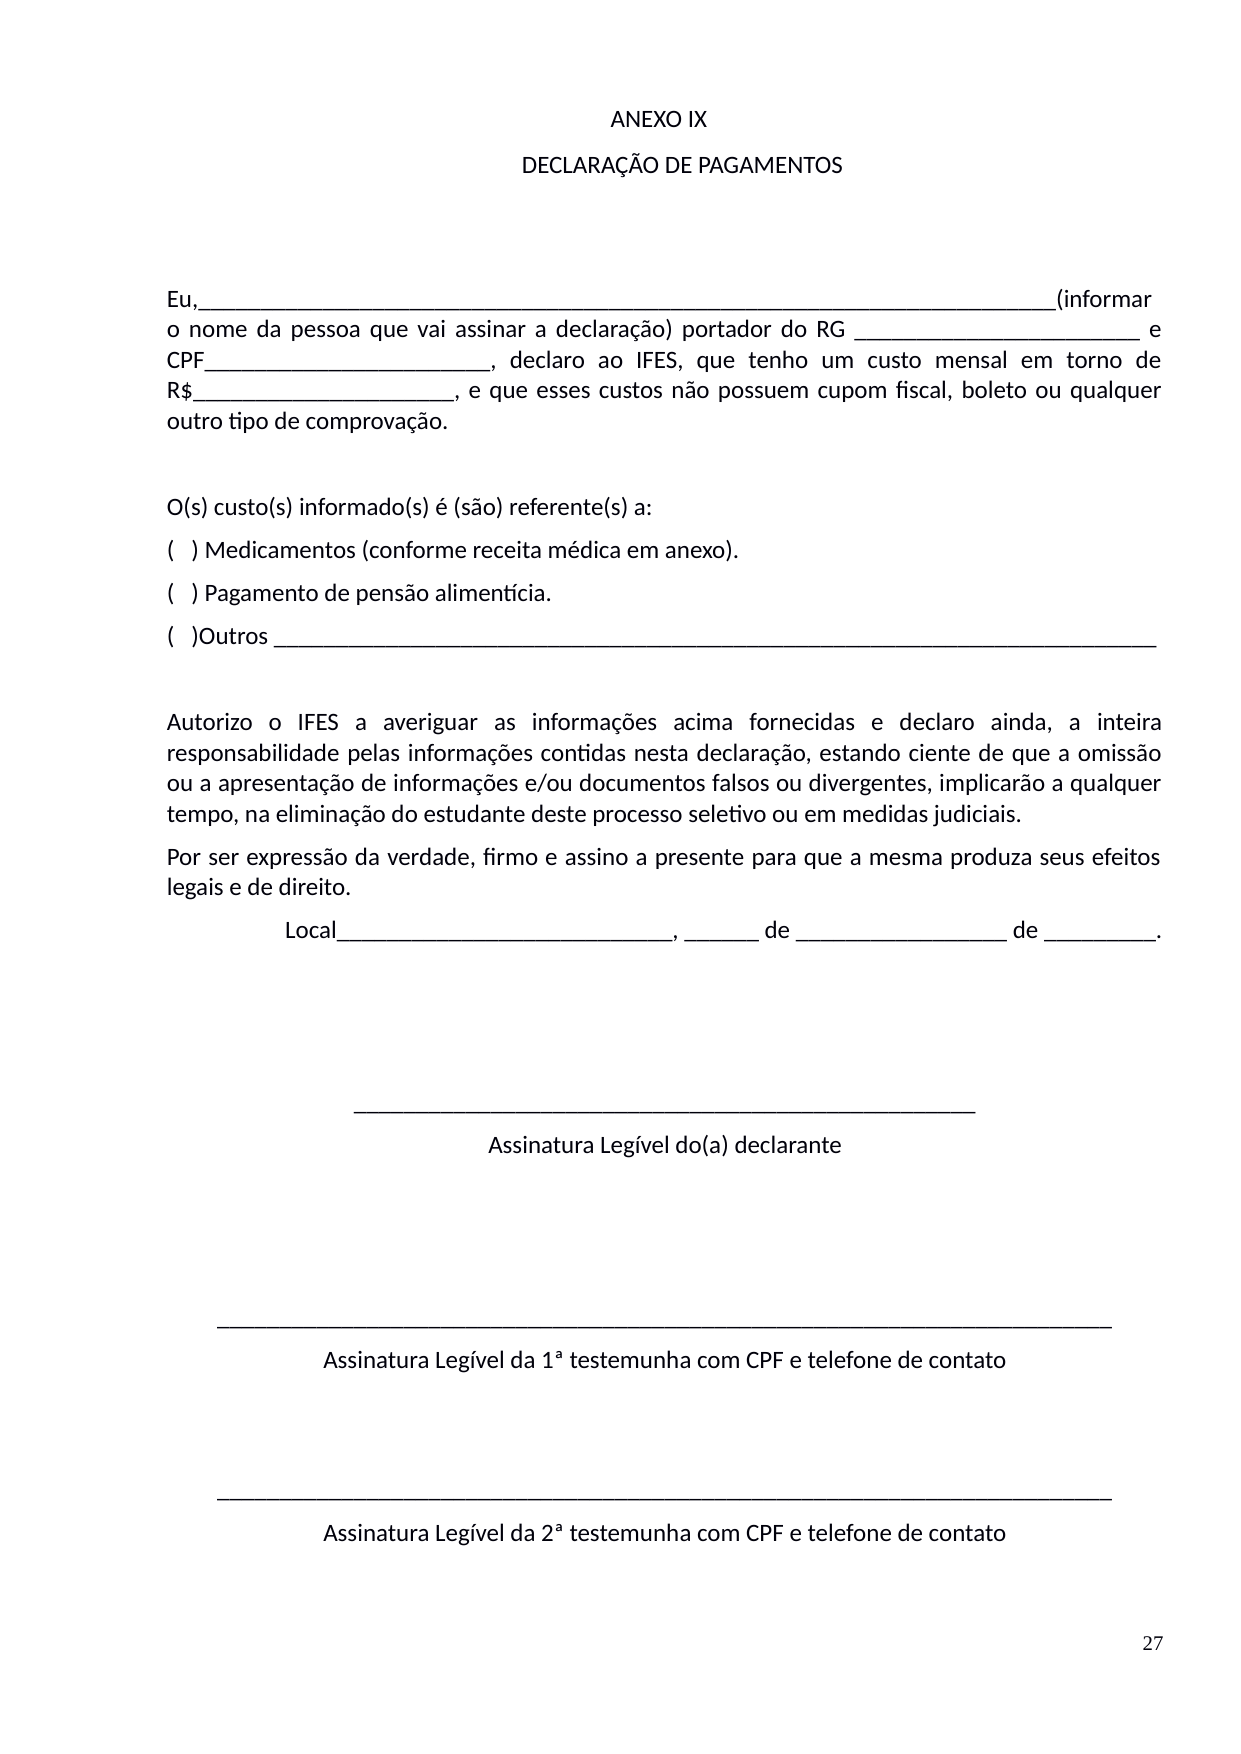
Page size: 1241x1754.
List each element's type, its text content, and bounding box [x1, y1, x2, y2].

text Assinatura Legível da 1ª testemunha com CPF e telefone de contato [167, 1344, 1163, 1375]
text O(s) custo(s) informado(s) é (são) referente(s) a: [167, 491, 1163, 522]
text Autorizo o IFES a averiguar as informações acima fornecidas e declaro ainda, a inteira responsabilidade pelas informações contidas nesta declaração, estando ciente de que a omissão ou a apresentação de informações e/ou documentos falsos ou divergentes, implicarão a qualquer tempo, na eliminação do estudante deste processo seletivo ou em medidas judiciais. [167, 706, 1163, 828]
text ________________________________________________________________________ [167, 1474, 1163, 1504]
text ( )Outros _______________________________________________________________________ [167, 620, 1163, 651]
text ( ) Medicamentos (conforme receita médica em anexo). [167, 534, 1163, 565]
text ________________________________________________________________________ [167, 1302, 1163, 1332]
text Assinatura Legível da 2ª testemunha com CPF e telefone de contato [167, 1517, 1163, 1547]
text ( ) Pagamento de pensão alimentícia. [167, 577, 1163, 608]
text __________________________________________________ [167, 1086, 1163, 1117]
text DECLARAÇÃO DE PAGAMENTOS [498, 149, 866, 180]
text Eu,_____________________________________________________________________(informar o nome da pessoa que vai assinar a declaração) portador do RG _______________________ e CPF_______________________, declaro ao IFES, que tenho um custo mensal em torno de R$_____________________, e que esses custos não possuem cupom fiscal, boleto ou qualquer outro tipo de comprovação. [167, 283, 1163, 436]
text Por ser expressão da verdade, firmo e assino a presente para que a mesma produza seus efeitos legais e de direito. [167, 841, 1163, 902]
text Assinatura Legível do(a) declarante [167, 1129, 1163, 1160]
text ANEXO IX [498, 103, 866, 133]
text Local___________________________, ______ de _________________ de _________. [167, 914, 1163, 945]
